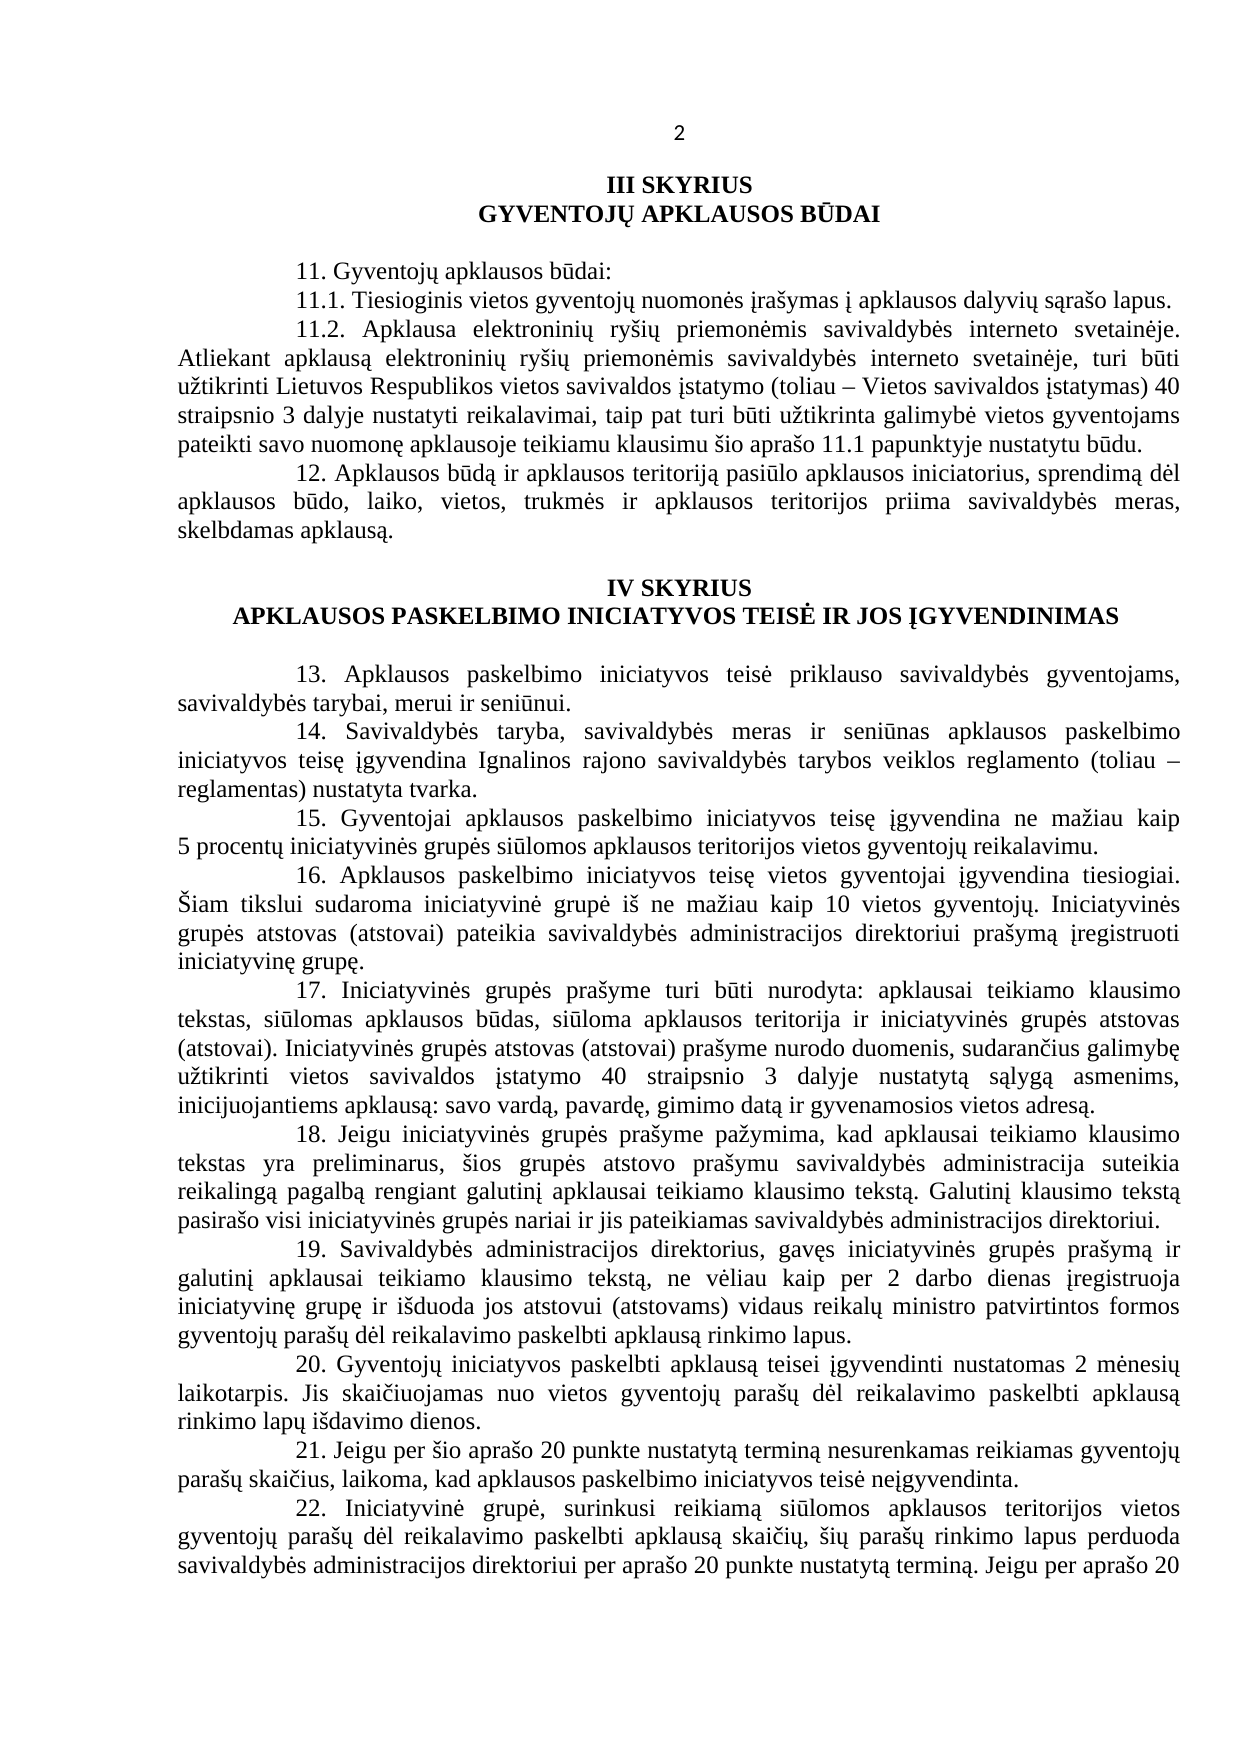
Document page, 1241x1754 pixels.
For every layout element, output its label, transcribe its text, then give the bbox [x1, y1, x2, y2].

text 13. Apklausos paskelbimo iniciatyvos teisė priklauso savivaldybės gyventojams, savivaldybės tarybai, merui ir seniūnui. [177, 659, 1181, 716]
text 18. Jeigu iniciatyvinės grupės prašyme pažymima, kad apklausai teikiamo klausimo tekstas yra preliminarus, šios grupės atstovo prašymu savivaldybės administracija suteikia reikalingą pagalbą rengiant galutinį apklausai teikiamo klausimo tekstą. Galutinį klausimo tekstą pasirašo visi iniciatyvinės grupės nariai ir jis pateikiamas savivaldybės administracijos direktoriui. [177, 1119, 1181, 1234]
text 14. Savivaldybės taryba, savivaldybės meras ir seniūnas apklausos paskelbimo iniciatyvos teisę įgyvendina Ignalinos rajono savivaldybės tarybos veiklos reglamento (toliau – reglamentas) nustatyta tvarka. [177, 716, 1181, 803]
text 16. Apklausos paskelbimo iniciatyvos teisę vietos gyventojai įgyvendina tiesiogiai. Šiam tikslui sudaroma iniciatyvinė grupė iš ne mažiau kaip 10 vietos gyventojų. Iniciatyvinės grupės atstovas (atstovai) pateikia savivaldybės administracijos direktoriui prašymą įregistruoti iniciatyvinę grupę. [177, 860, 1181, 975]
text 17. Iniciatyvinės grupės prašyme turi būti nurodyta: apklausai teikiamo klausimo tekstas, siūlomas apklausos būdas, siūloma apklausos teritorija ir iniciatyvinės grupės atstovas (atstovai). Iniciatyvinės grupės atstovas (atstovai) prašyme nurodo duomenis, sudarančius galimybę užtikrinti vietos savivaldos įstatymo 40 straipsnio 3 dalyje nustatytą sąlygą asmenims, inicijuojantiems apklausą: savo vardą, pavardę, gimimo datą ir gyvenamosios vietos adresą. [177, 975, 1181, 1119]
text GYVENTOJŲ APKLAUSOS BŪDAI [177, 199, 1181, 228]
text 11.1. Tiesioginis vietos gyventojų nuomonės įrašymas į apklausos dalyvių sąrašo lapus. [177, 285, 1181, 314]
text 11.2. Apklausa elektroninių ryšių priemonėmis savivaldybės interneto svetainėje. Atliekant apklausą elektroninių ryšių priemonėmis savivaldybės interneto svetainėje, turi būti užtikrinti Lietuvos Respublikos vietos savivaldos įstatymo (toliau – Vietos savivaldos įstatymas) 40 straipsnio 3 dalyje nustatyti reikalavimai, taip pat turi būti užtikrinta galimybė vietos gyventojams pateikti savo nuomonę apklausoje teikiamu klausimu šio aprašo 11.1 papunktyje nustatytu būdu. [177, 314, 1181, 458]
text 22. Iniciatyvinė grupė, surinkusi reikiamą siūlomos apklausos teritorijos vietos gyventojų parašų dėl reikalavimo paskelbti apklausą skaičių, šių parašų rinkimo lapus perduoda savivaldybės administracijos direktoriui per aprašo 20 punkte nustatytą terminą. Jeigu per aprašo 20 [177, 1493, 1181, 1579]
text III SKYRIUS [177, 170, 1181, 199]
text 12. Apklausos būdą ir apklausos teritoriją pasiūlo apklausos iniciatorius, sprendimą dėl apklausos būdo, laiko, vietos, trukmės ir apklausos teritorijos priima savivaldybės meras, skelbdamas apklausą. [177, 458, 1181, 544]
text 21. Jeigu per šio aprašo 20 punkte nustatytą terminą nesurenkamas reikiamas gyventojų parašų skaičius, laikoma, kad apklausos paskelbimo iniciatyvos teisė neįgyvendinta. [177, 1435, 1181, 1493]
text 11. Gyventojų apklausos būdai: [177, 256, 1181, 285]
text 19. Savivaldybės administracijos direktorius, gavęs iniciatyvinės grupės prašymą ir galutinį apklausai teikiamo klausimo tekstą, ne vėliau kaip per 2 darbo dienas įregistruoja iniciatyvinę grupę ir išduoda jos atstovui (atstovams) vidaus reikalų ministro patvirtintos formos gyventojų parašų dėl reikalavimo paskelbti apklausą rinkimo lapus. [177, 1234, 1181, 1349]
text IV SKYRIUS [177, 573, 1181, 601]
text APKLAUSOS PASKELBIMO INICIATYVOS TEISĖ IR JOS ĮGYVENDINIMAS [177, 601, 1181, 630]
text 15. Gyventojai apklausos paskelbimo iniciatyvos teisę įgyvendina ne mažiau kaip 5 procentų iniciatyvinės grupės siūlomos apklausos teritorijos vietos gyventojų reikalavimu. [177, 803, 1181, 860]
text 20. Gyventojų iniciatyvos paskelbti apklausą teisei įgyvendinti nustatomas 2 mėnesių laikotarpis. Jis skaičiuojamas nuo vietos gyventojų parašų dėl reikalavimo paskelbti apklausą rinkimo lapų išdavimo dienos. [177, 1349, 1181, 1435]
